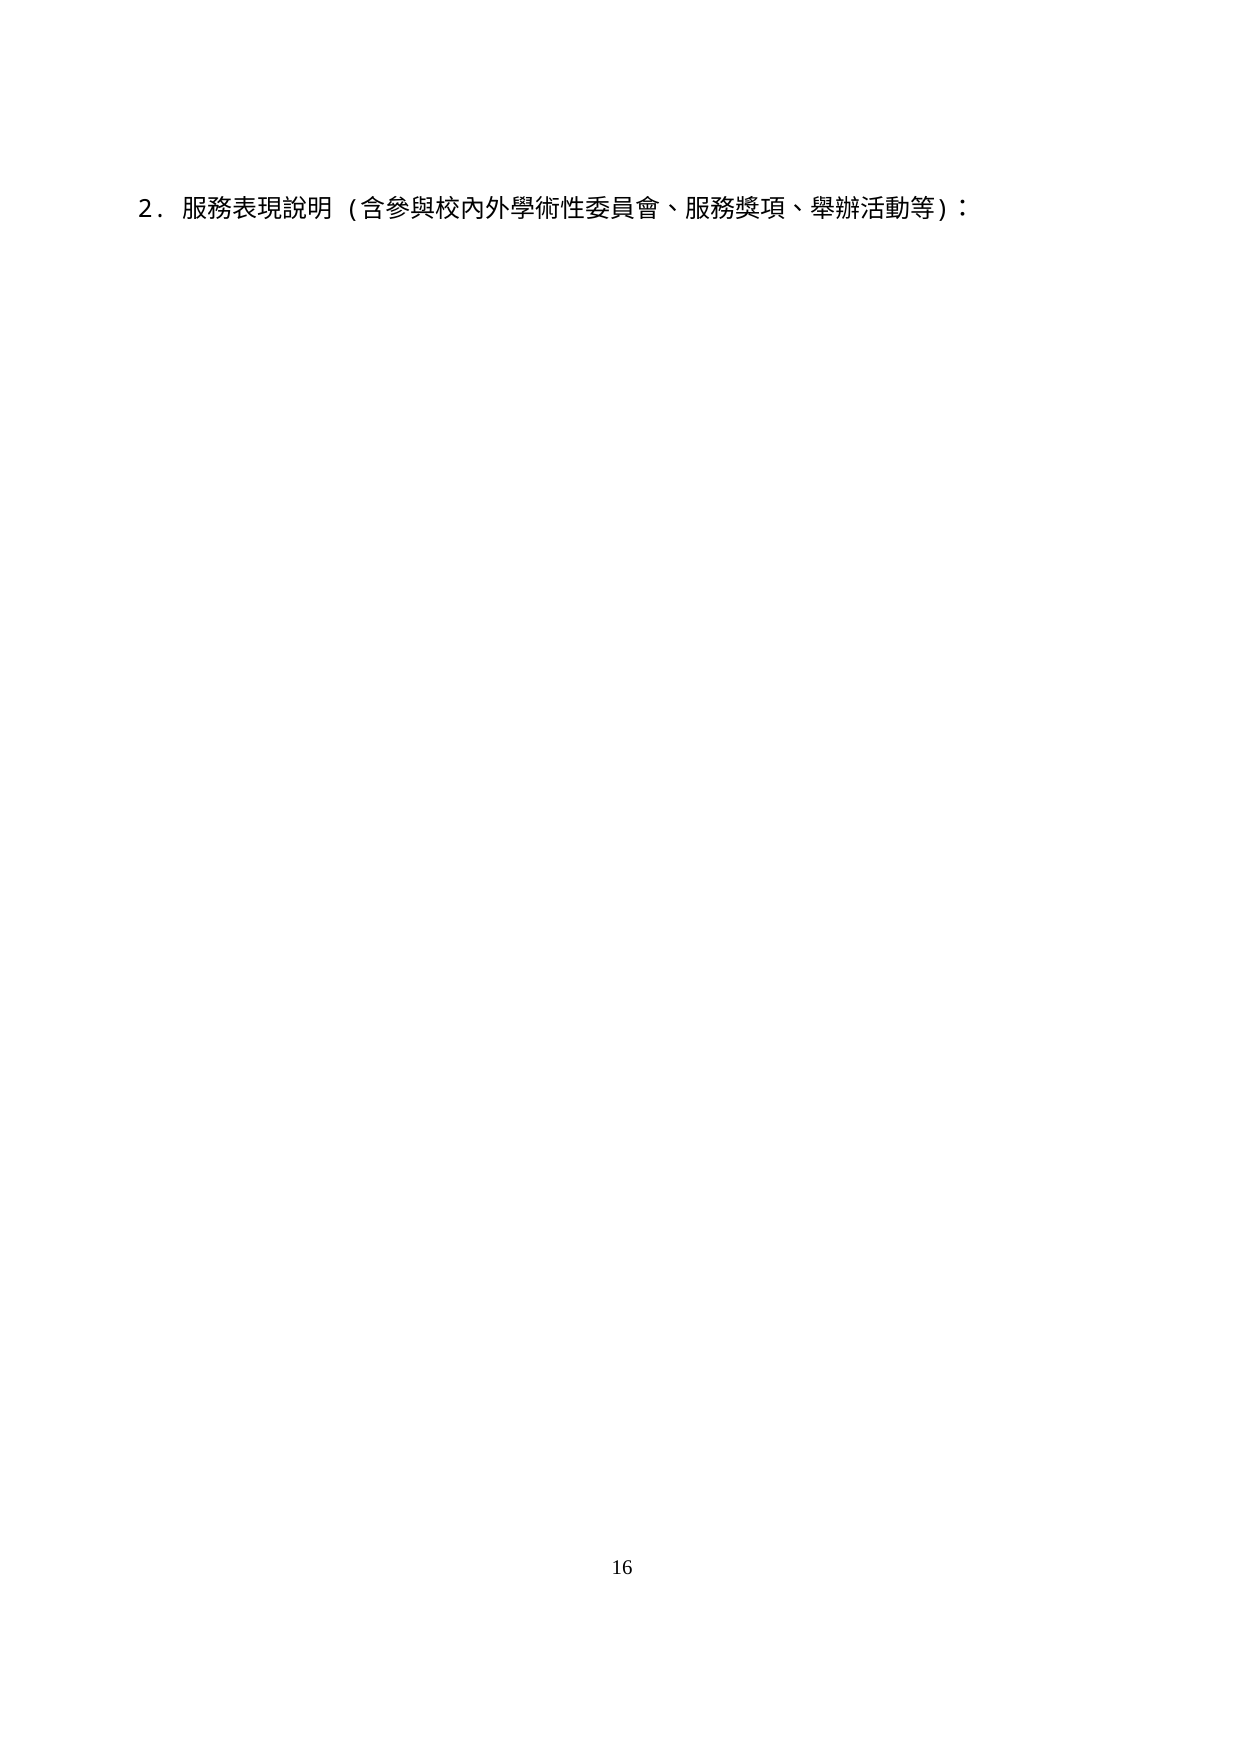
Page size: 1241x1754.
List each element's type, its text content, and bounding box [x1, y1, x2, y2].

text 2. 服務表現說明 (含參與校內外學術性委員會、服務獎項、舉辦活動等)： [137, 164, 1106, 227]
